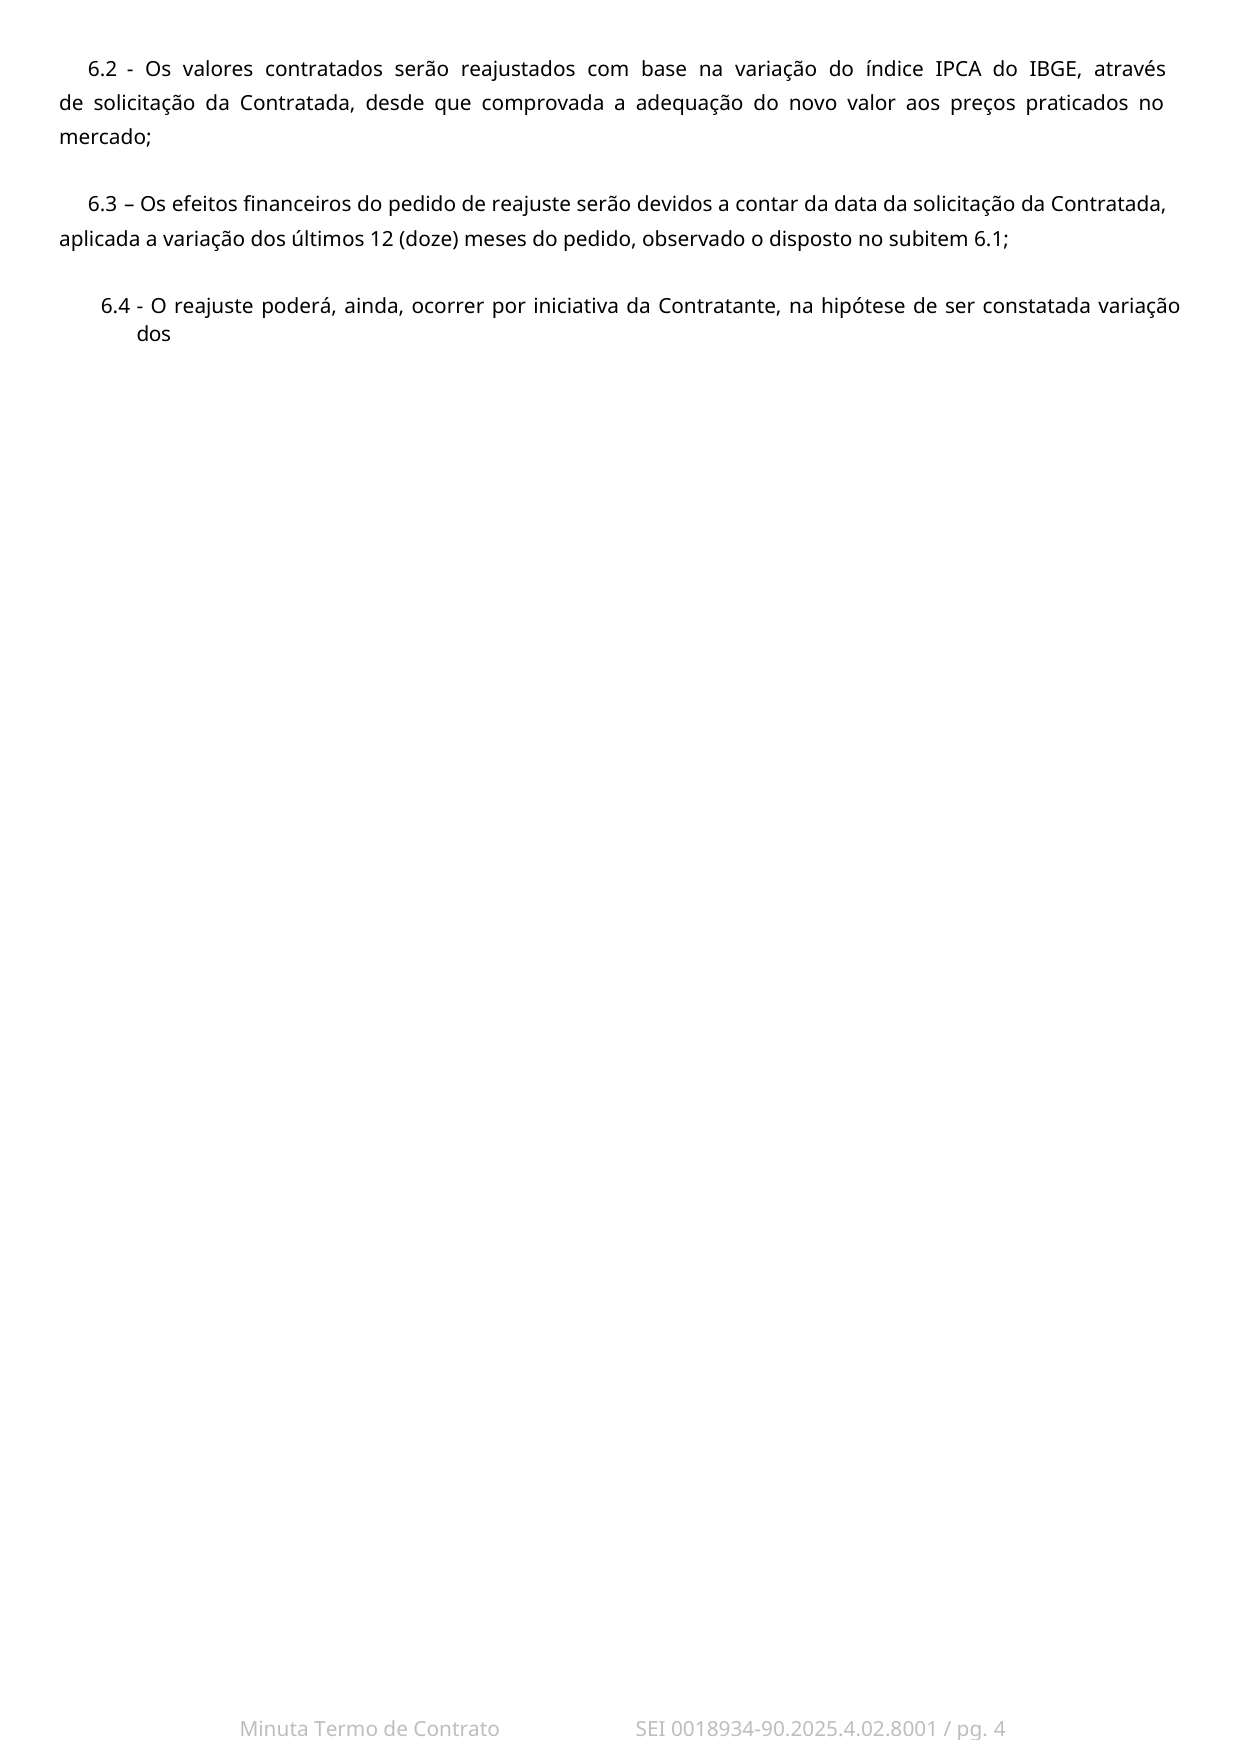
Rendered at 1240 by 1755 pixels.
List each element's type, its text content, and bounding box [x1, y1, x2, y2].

list - O reajuste poderá, ainda, ocorrer por iniciativa da Contratante, na hipótese de ser constatada variação dos [101, 291, 1181, 348]
list – Os efeitos financeiros do pedido de reajuste serão devidos a contar da data da solicitação da Contratada, aplicada a variação dos últimos 12 (doze) meses do pedido, observado o disposto no subitem 6.1; [59, 189, 1167, 252]
list - Os valores contratados serão reajustados com base na variação do índice IPCA do IBGE, através de solicitação da Contratada, desde que comprovada a adequação do novo valor aos preços praticados no mercado; [59, 54, 1166, 151]
